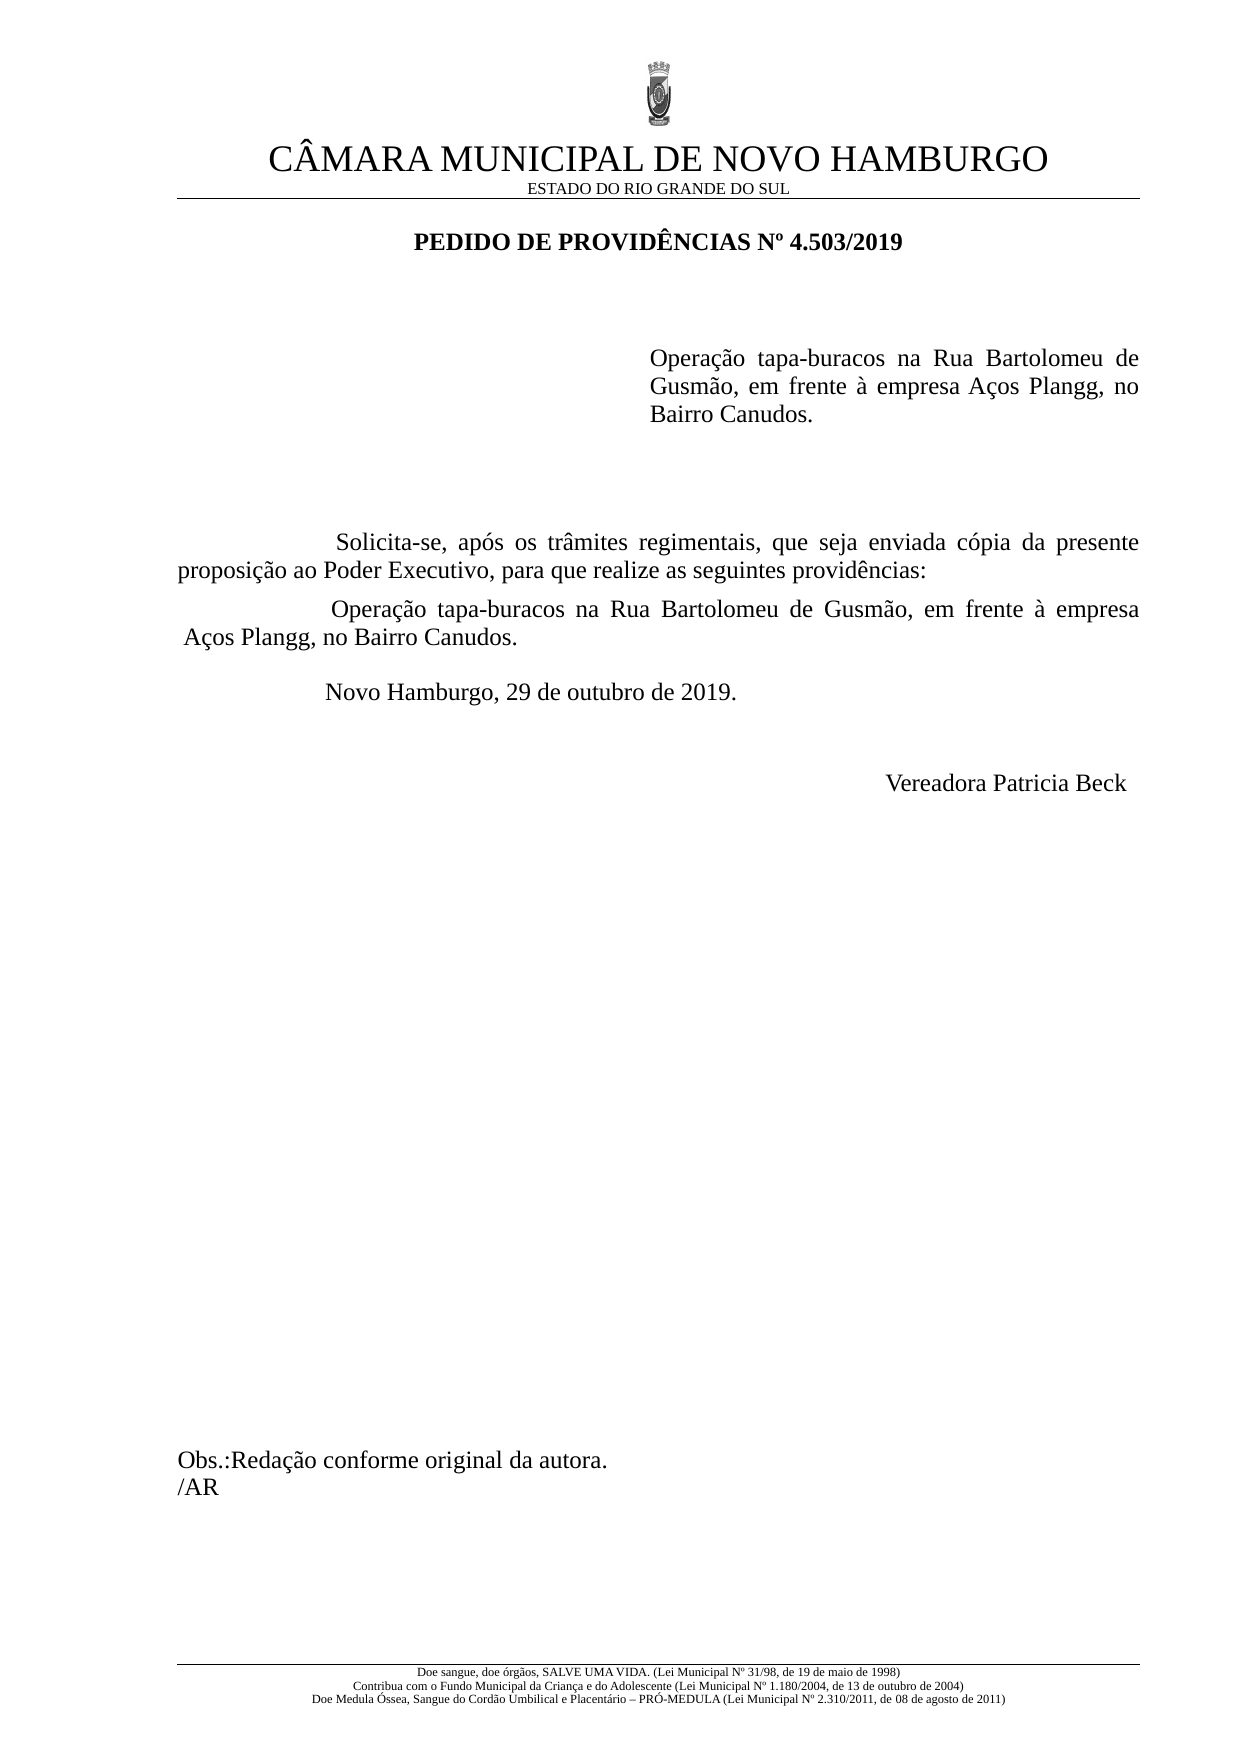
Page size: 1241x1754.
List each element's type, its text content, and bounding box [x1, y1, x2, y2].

text Operação tapa-buracos na Rua Bartolomeu de Gusmão, em frente à empresa Aços Plangg, no Bairro Canudos. [649, 344, 1140, 428]
text Solicita-se, após os trâmites regimentais, que seja enviada cópia da presente proposição ao Poder Executivo, para que realize as seguintes providências: [177, 528, 1140, 583]
text PEDIDO DE PROVIDÊNCIAS Nº 4.503/2019 [177, 228, 1140, 256]
text Novo Hamburgo, 29 de outubro de 2019. [177, 678, 1140, 706]
text Operação tapa-buracos na Rua Bartolomeu de Gusmão, em frente à empresa Aços Plangg, no Bairro Canudos. [183, 595, 1140, 651]
text Vereadora Patricia Beck [177, 769, 1140, 797]
text Obs.:Redação conforme original da autora. [177, 1446, 1140, 1473]
text /AR [177, 1473, 1140, 1501]
